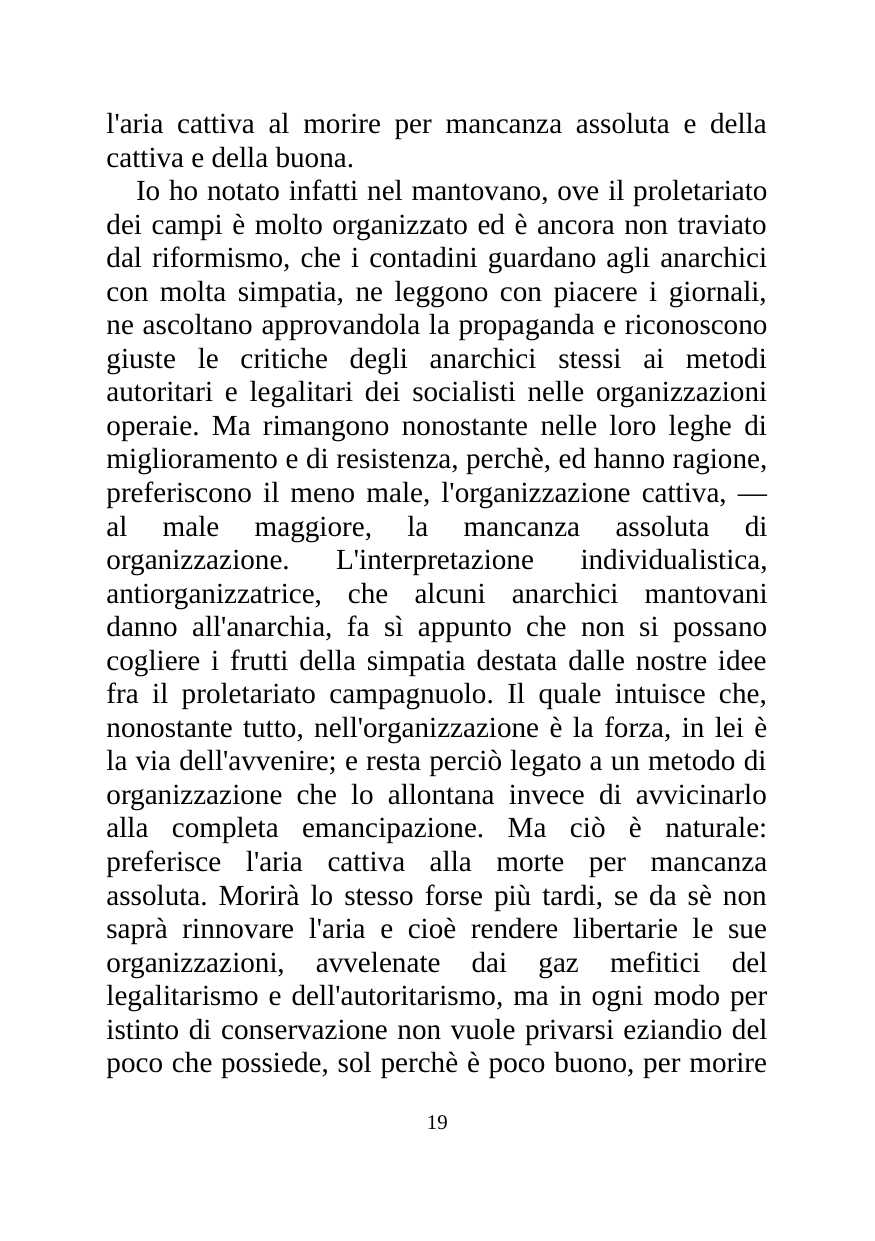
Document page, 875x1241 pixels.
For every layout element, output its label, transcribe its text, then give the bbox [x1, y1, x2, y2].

text l'aria cattiva al morire per mancanza assoluta e della cattiva e della buona. [106, 106, 768, 173]
text Io ho notato infatti nel mantovano, ove il proletariato dei campi è molto organizzato ed è ancora non traviato dal riformismo, che i contadini guardano agli anarchici con molta simpatia, ne leggono con piacere i giornali, ne ascoltano approvandola la propaganda e riconoscono giuste le critiche degli anarchici stessi ai metodi autoritari e legalitari dei socialisti nelle organizzazioni operaie. Ma rimangono nonostante nelle loro leghe di miglioramento e di resistenza, perchè, ed hanno ragione, preferiscono il meno male, l'organizzazione cattiva, — al male maggiore, la mancanza assoluta di organizzazione. L'interpretazione individualistica, antiorganizzatrice, che alcuni anarchici mantovani danno all'anarchia, fa sì appunto che non si possano cogliere i frutti della simpatia destata dalle nostre idee fra il proletariato campagnuolo. Il quale intuisce che, nonostante tutto, nell'organizzazione è la forza, in lei è la via dell'avvenire; e resta perciò legato a un metodo di organizzazione che lo allontana invece di avvicinarlo alla completa emancipazione. Ma ciò è naturale: preferisce l'aria cattiva alla morte per mancanza assoluta. Morirà lo stesso forse più tardi, se da sè non saprà rinnovare l'aria e cioè rendere libertarie le sue organizzazioni, avvelenate dai gaz mefitici del legalitarismo e dell'autoritarismo, ma in ogni modo per istinto di conservazione non vuole privarsi eziandio del poco che possiede, sol perchè è poco buono, per morire [106, 173, 768, 1079]
